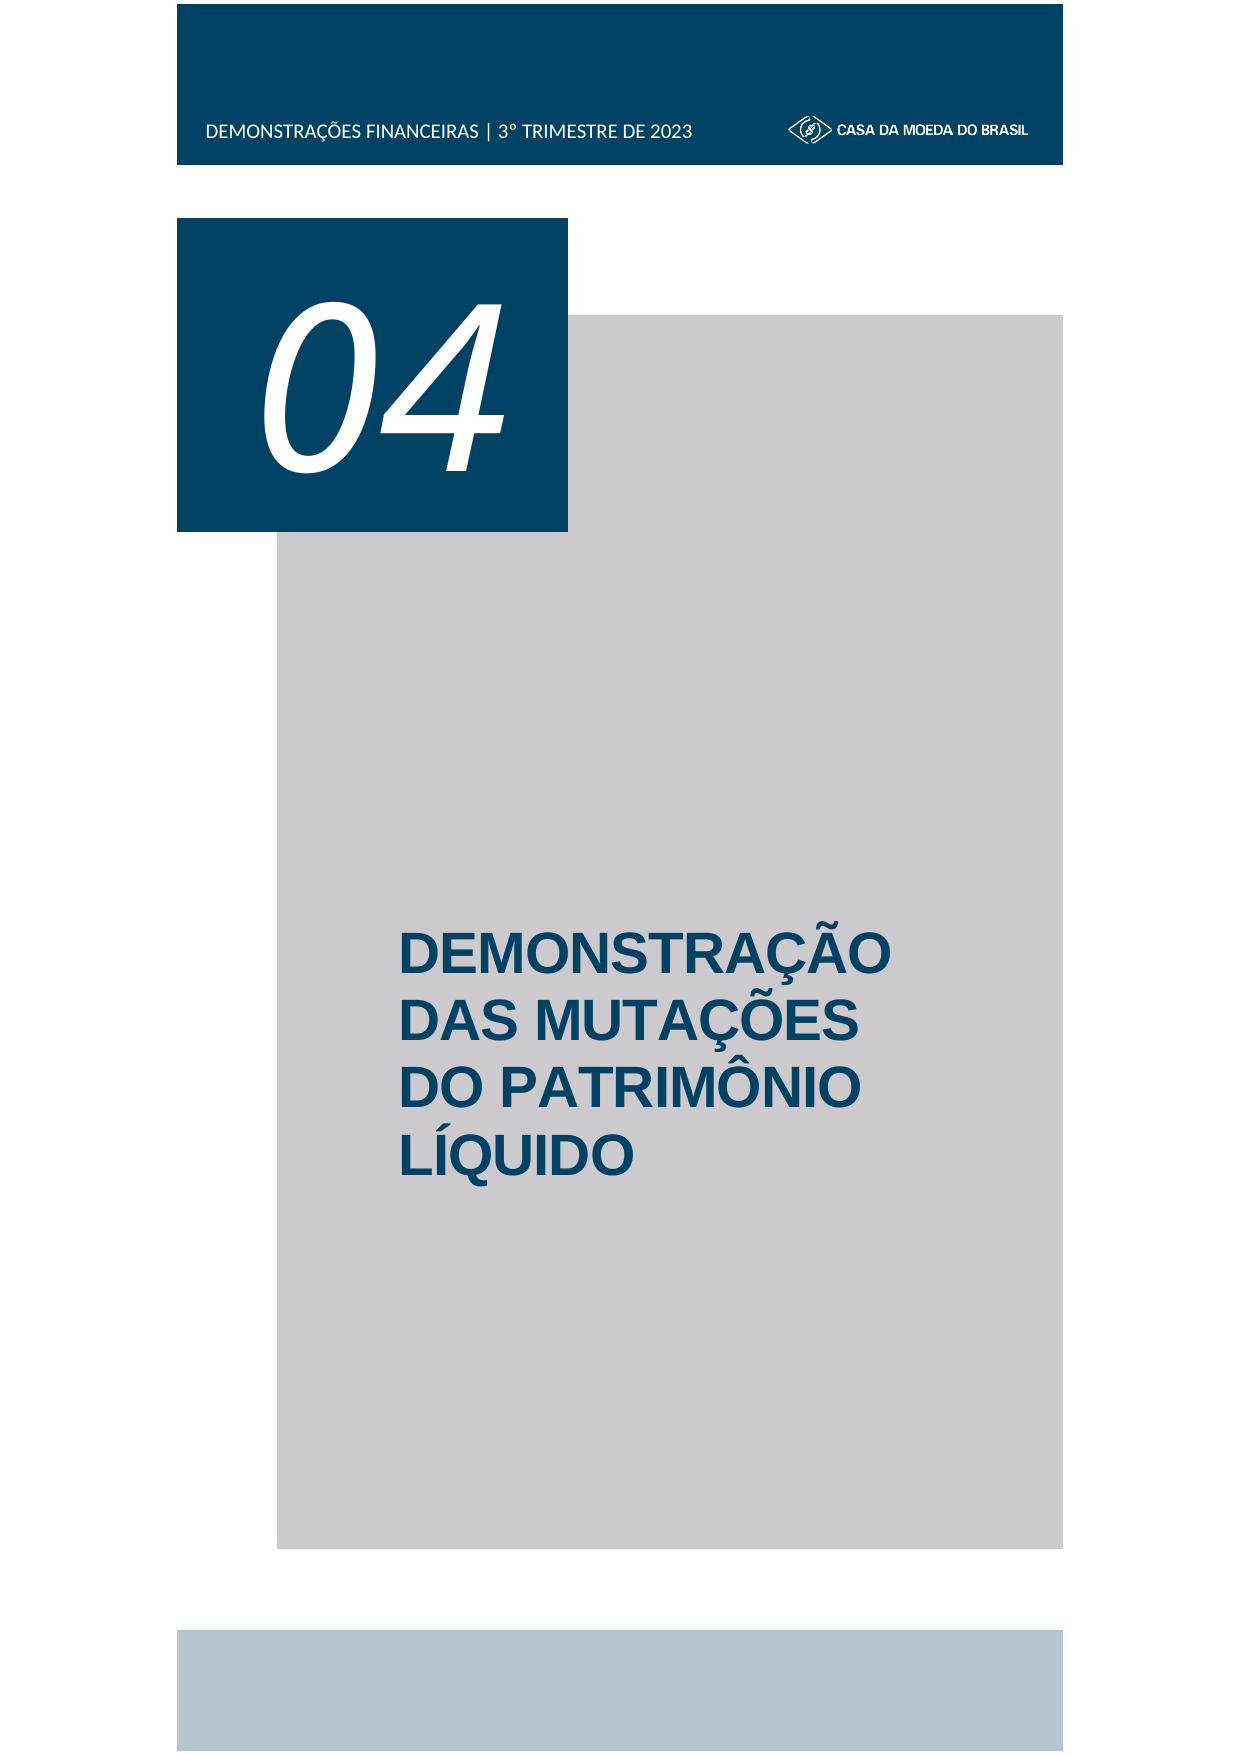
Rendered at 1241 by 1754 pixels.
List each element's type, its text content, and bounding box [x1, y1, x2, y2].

text 04 [568, 222, 1063, 315]
text 04 [251, 532, 277, 539]
